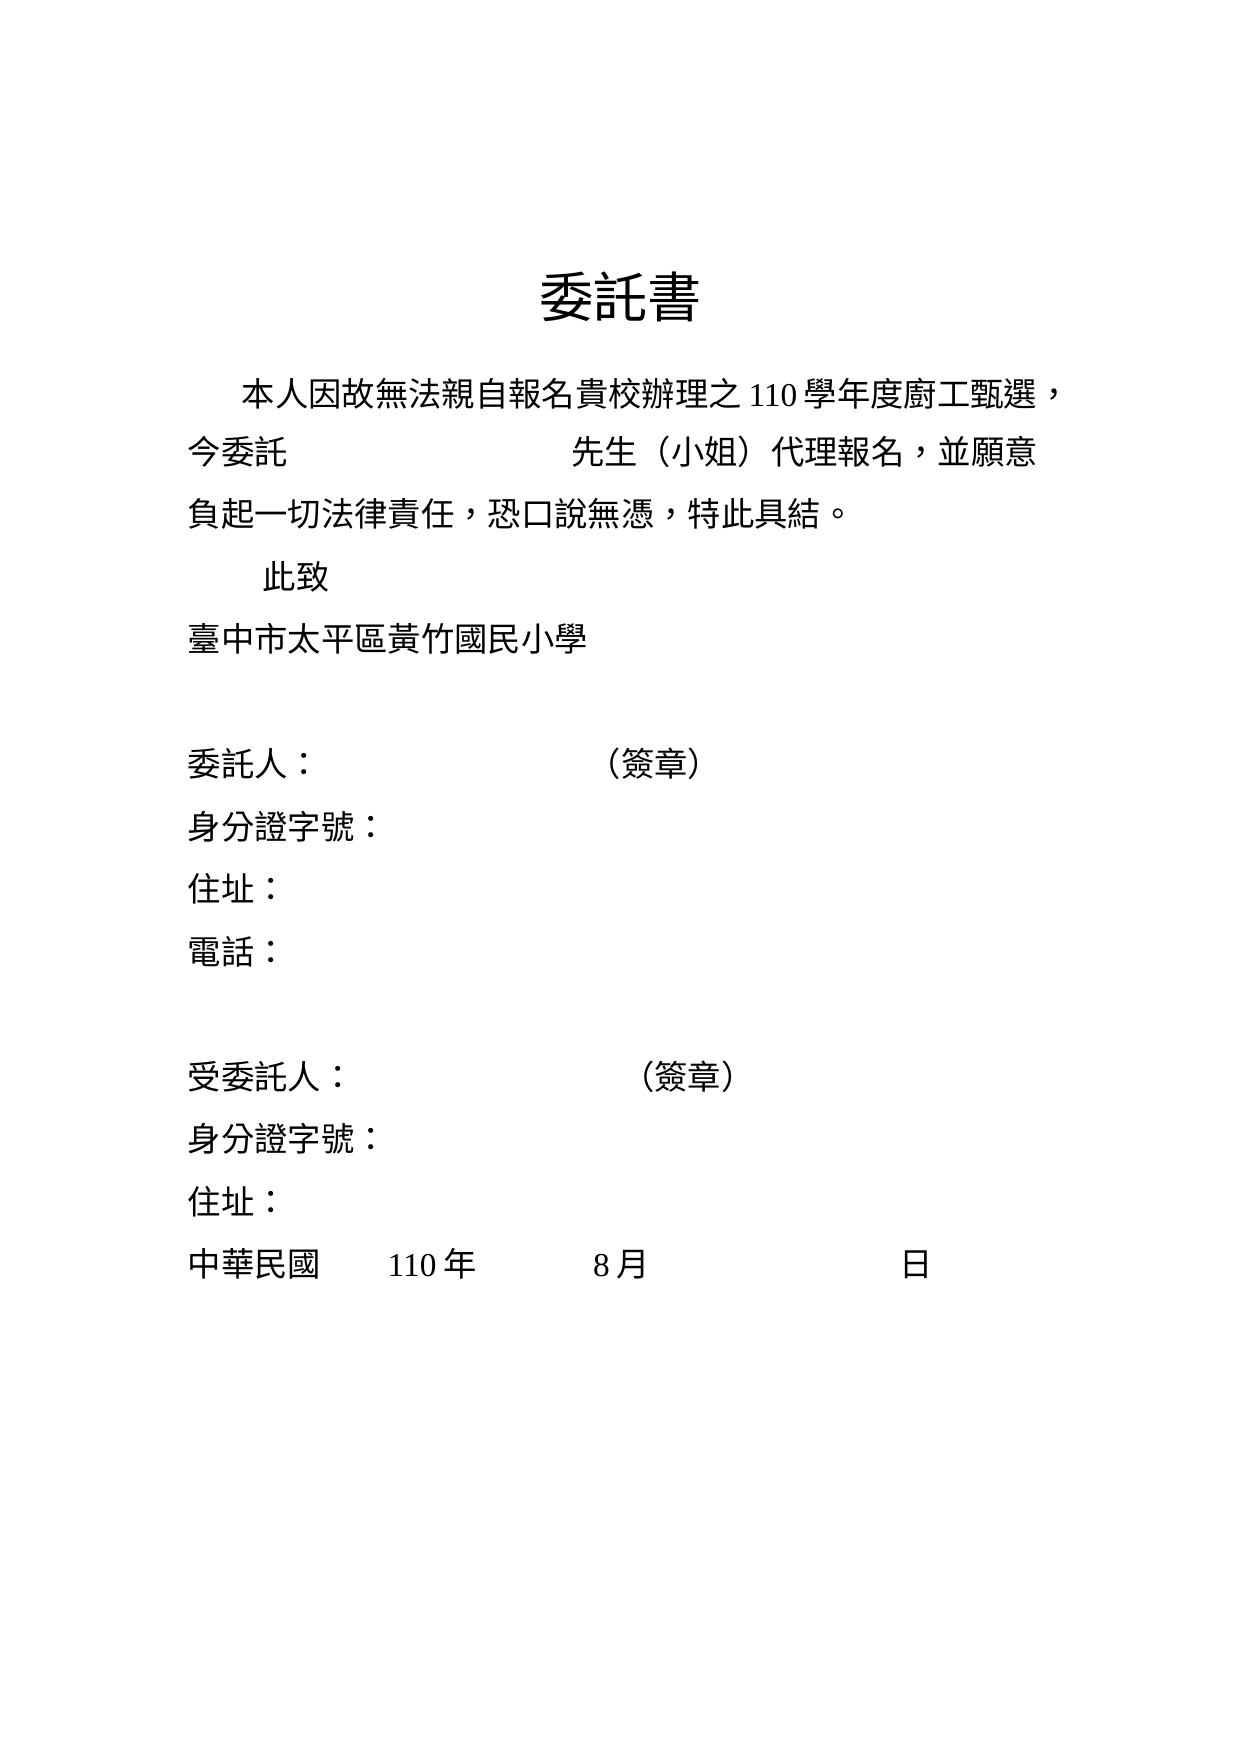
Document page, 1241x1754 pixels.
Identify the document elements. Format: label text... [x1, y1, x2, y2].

text 此致 [187, 533, 1053, 596]
text 中華民國 110年 8月 日 [187, 1221, 1053, 1283]
text 委託書 [187, 221, 1053, 346]
text 住址： [187, 1158, 1053, 1221]
text 本人因故無法親自報名貴校辦理之110學年度廚工甄選， [187, 346, 1053, 408]
text 身分證字號： [187, 783, 1053, 846]
text 臺中市太平區黃竹國民小學 [187, 596, 1053, 658]
text 受委託人： （簽章） [187, 1033, 1053, 1096]
text 委託人： （簽章） [187, 721, 1053, 783]
text 身分證字號： [187, 1096, 1053, 1158]
text 今委託 先生（小姐）代理報名，並願意負起一切法律責任，恐口說無憑，特此具結。 [187, 408, 1053, 533]
text 住址： [187, 846, 1053, 908]
text 電話： [187, 908, 1053, 971]
